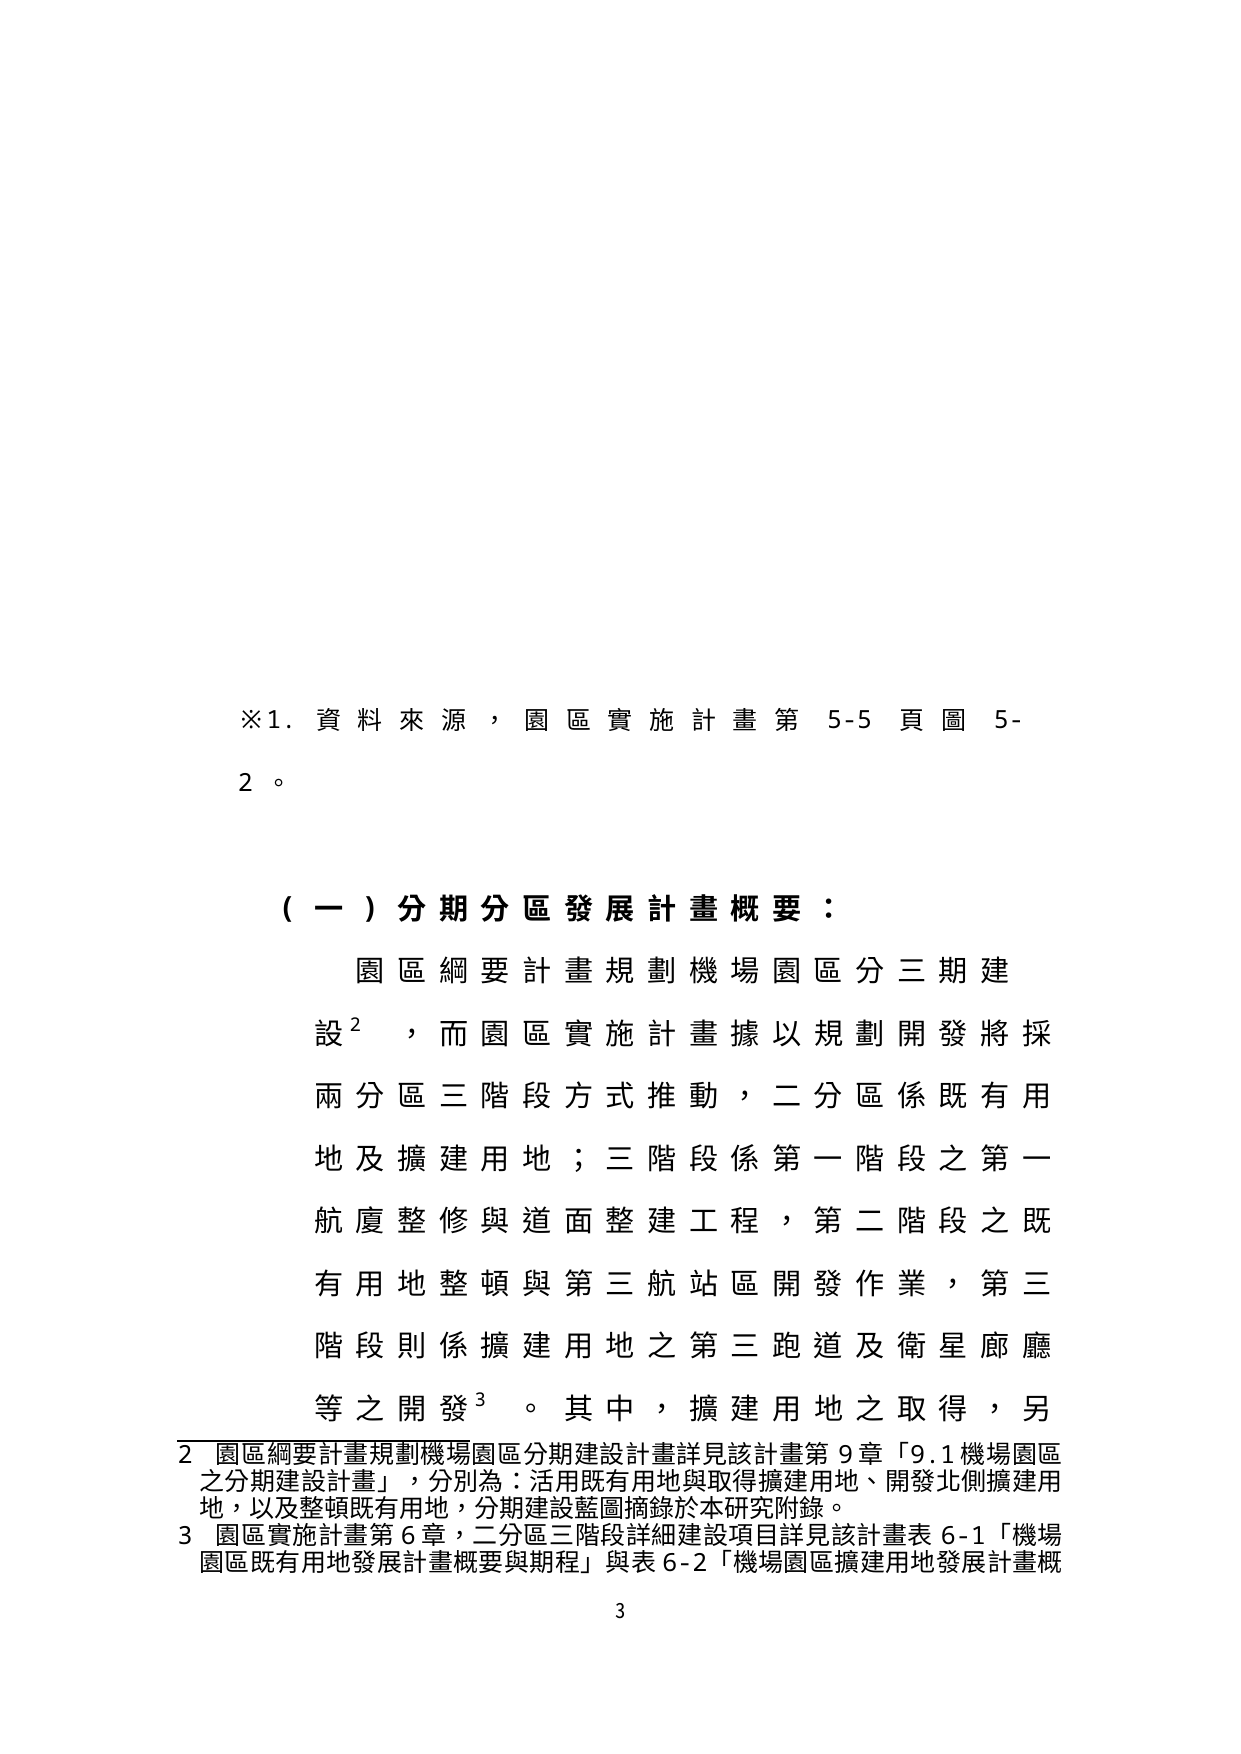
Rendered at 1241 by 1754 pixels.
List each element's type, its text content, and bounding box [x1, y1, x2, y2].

text 園區實施計畫第6章，二分區三階段詳細建設項目詳見該計畫表6-1「機場園區既有用地發展計畫概要與期程」與表6-2「機場園區擴建用地發展計畫概 [177, 1523, 1063, 1577]
text ※1.資料來源，園區實施計畫第5-5頁圖5-2。 [212, 677, 1058, 802]
text 園區綱要計畫規劃機場園區分三期建設，而園區實施計畫據以規劃開發將採兩分區三階段方式推動，二分區係既有用地及擴建用地；三階段係第一階段之第一航廈整修與道面整建工程，第二階段之既有用地整頓與第三航站區開發作業，第三階段則係擴建用地之第三跑道及衛星廊廳等之開發。其中，擴建用地之取得，另 [271, 927, 1058, 1427]
text (一)分期分區發展計畫概要： [242, 865, 1058, 927]
text 園區綱要計畫規劃機場園區分期建設計畫詳見該計畫第9章「9.1機場園區之分期建設計畫」，分別為：活用既有用地與取得擴建用地、開發北側擴建用地，以及整頓既有用地，分期建設藍圖摘錄於本研究附錄。 [177, 1441, 1063, 1523]
